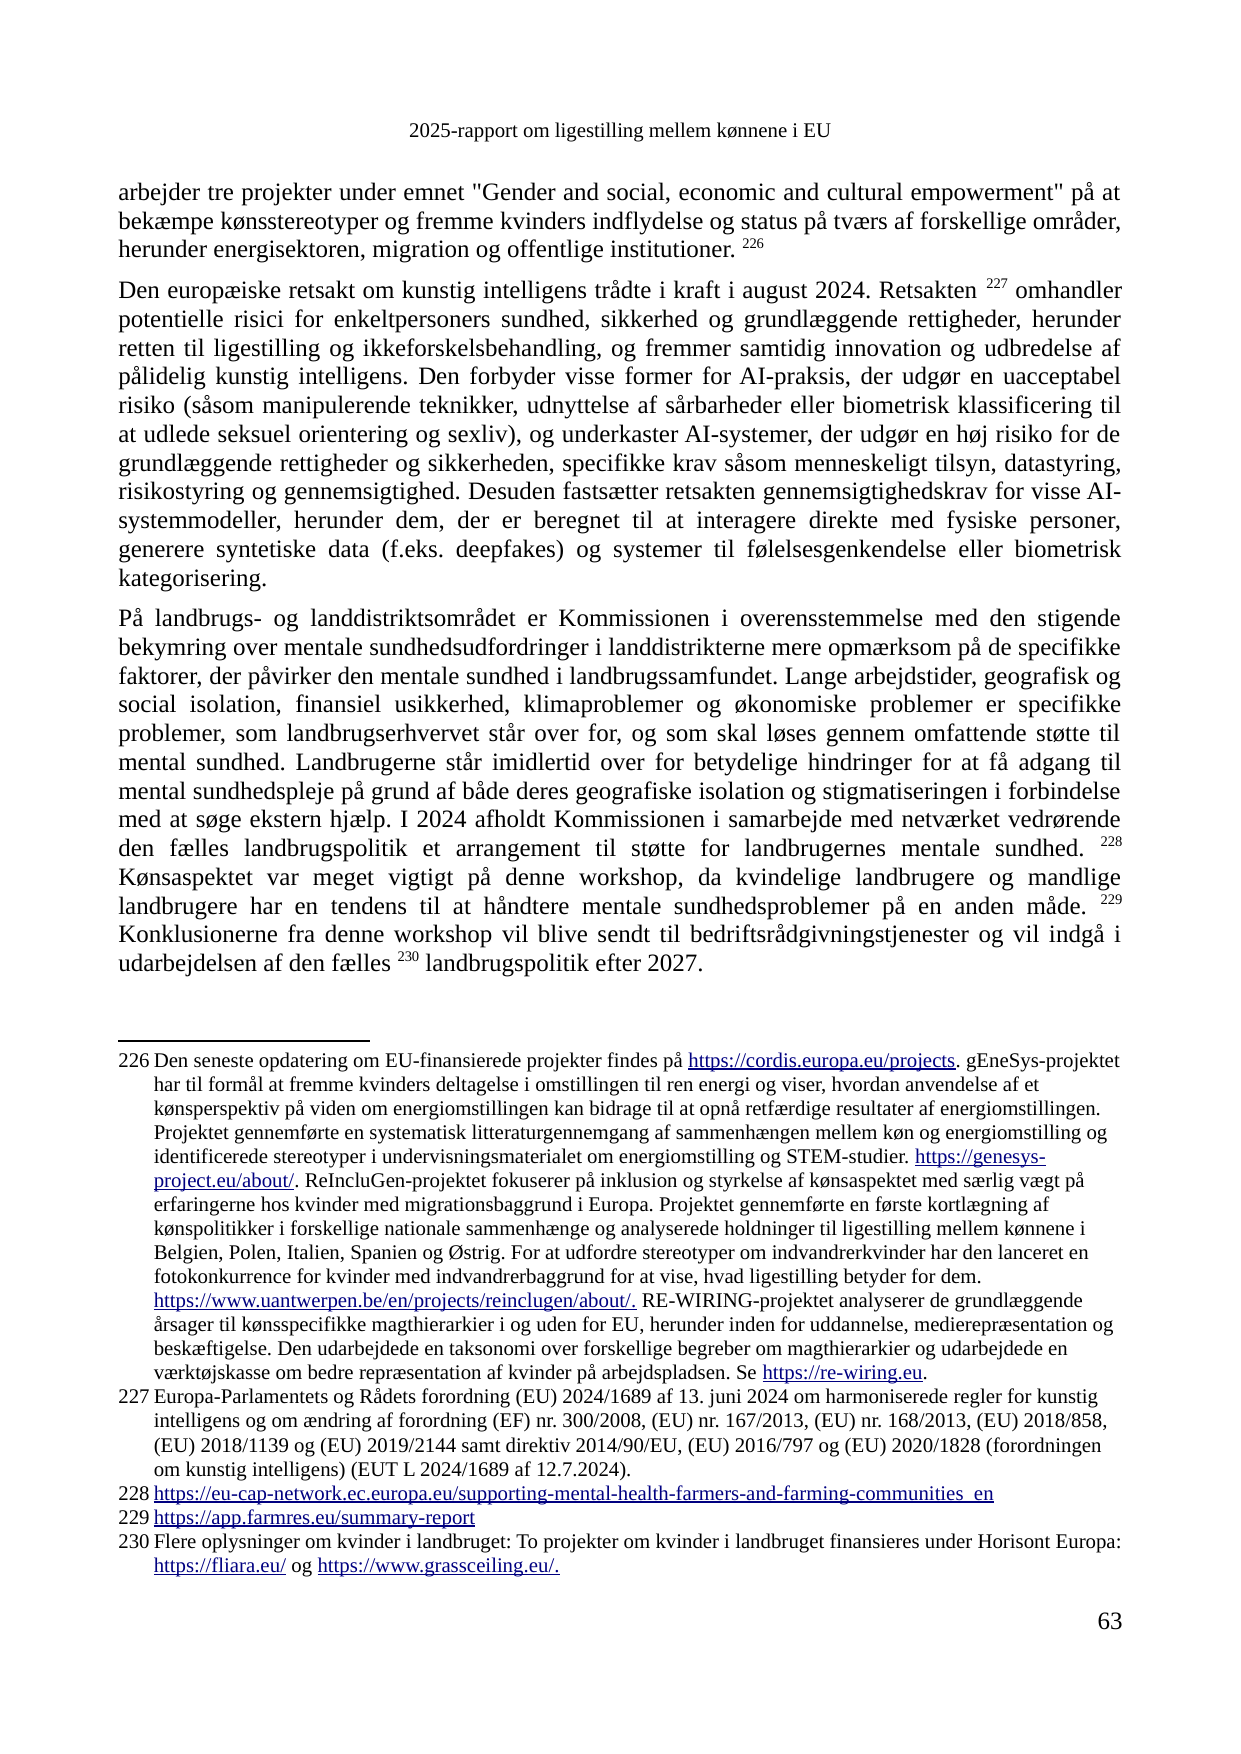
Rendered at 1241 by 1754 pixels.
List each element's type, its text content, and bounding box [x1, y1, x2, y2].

text Med hensyn til ligestilling mellem kønnene inden for kunstig intelligens gjorde fire projekter under indkaldelsen under Horisont Europa-programmet "Bekæmpelse af køn, race og andre skævheder i kunstig intelligens (RIA)" fortsat betydelige fremskridt i 2024 med hensyn til at identificere og afbøde skævheder i AI-systemer. F.eks. har FINDHR-projektet, MAMMOth, BIAS-projektet, og AEQUITAS skabt AI Fairness Cluster, hvis mission er at fremme tilliden til AI-systemer på tværs af forskellige områder, herunder sundhedspleje, finans, menneskelige ressourcer og uddannelse. Inden for disse rammer har de afholdt forskellige workshopper i løbet af 2024, herunder åbningskonferencen for AI Fairness Cluster og en workshop om AI-bias. Desuden arbejder tre projekter under emnet "Gender and social, economic and cultural empowerment" på at bekæmpe kønsstereotyper og fremme kvinders indflydelse og status på tværs af forskellige områder, herunder energisektoren, migration og offentlige institutioner. [118, 177, 1122, 263]
text På landbrugs- og landdistriktsområdet er Kommissionen i overensstemmelse med den stigende bekymring over mentale sundhedsudfordringer i landdistrikterne mere opmærksom på de specifikke faktorer, der påvirker den mentale sundhed i landbrugssamfundet. Lange arbejdstider, geografisk og social isolation, finansiel usikkerhed, klimaproblemer og økonomiske problemer er specifikke problemer, som landbrugserhvervet står over for, og som skal løses gennem omfattende støtte til mental sundhed. Landbrugerne står imidlertid over for betydelige hindringer for at få adgang til mental sundhedspleje på grund af både deres geografiske isolation og stigmatiseringen i forbindelse med at søge ekstern hjælp. I 2024 afholdt Kommissionen i samarbejde med netværket vedrørende den fælles landbrugspolitik et arrangement til støtte for landbrugernes mentale sundhed. Kønsaspektet var meget vigtigt på denne workshop, da kvindelige landbrugere og mandlige landbrugere har en tendens til at håndtere mentale sundhedsproblemer på en anden måde. Konklusionerne fra denne workshop vil blive sendt til bedriftsrådgivningstjenester og vil indgå i udarbejdelsen af den fælles landbrugspolitik efter 2027. [118, 603, 1122, 977]
text Den europæiske retsakt om kunstig intelligens trådte i kraft i august 2024. Retsakten omhandler potentielle risici for enkeltpersoners sundhed, sikkerhed og grundlæggende rettigheder, herunder retten til ligestilling og ikkeforskelsbehandling, og fremmer samtidig innovation og udbredelse af pålidelig kunstig intelligens. Den forbyder visse former for AI-praksis, der udgør en uacceptabel risiko (såsom manipulerende teknikker, udnyttelse af sårbarheder eller biometrisk klassificering til at udlede seksuel orientering og sexliv), og underkaster AI-systemer, der udgør en høj risiko for de grundlæggende rettigheder og sikkerheden, specifikke krav såsom menneskeligt tilsyn, datastyring, risikostyring og gennemsigtighed. Desuden fastsætter retsakten gennemsigtighedskrav for visse AI-systemmodeller, herunder dem, der er beregnet til at interagere direkte med fysiske personer, generere syntetiske data (f.eks. deepfakes) og systemer til følelsesgenkendelse eller biometrisk kategorisering. [118, 275, 1122, 591]
text https://app.farmres.eu/summary-report [118, 1505, 1122, 1529]
text Den seneste opdatering om EU-finansierede projekter findes på https://cordis.europa.eu/projects. gEneSys-projektet har til formål at fremme kvinders deltagelse i omstillingen til ren energi og viser, hvordan anvendelse af et kønsperspektiv på viden om energiomstillingen kan bidrage til at opnå retfærdige resultater af energiomstillingen. Projektet gennemførte en systematisk litteraturgennemgang af sammenhængen mellem køn og energiomstilling og identificerede stereotyper i undervisningsmaterialet om energiomstilling og STEM-studier. https://genesys-project.eu/about/. ReIncluGen-projektet fokuserer på inklusion og styrkelse af kønsaspektet med særlig vægt på erfaringerne hos kvinder med migrationsbaggrund i Europa. Projektet gennemførte en første kortlægning af kønspolitikker i forskellige nationale sammenhænge og analyserede holdninger til ligestilling mellem kønnene i Belgien, Polen, Italien, Spanien og Østrig. For at udfordre stereotyper om indvandrerkvinder har den lanceret en fotokonkurrence for kvinder med indvandrerbaggrund for at vise, hvad ligestilling betyder for dem. https://www.uantwerpen.be/en/projects/reinclugen/about/. RE-WIRING-projektet analyserer de grundlæggende årsager til kønsspecifikke magthierarkier i og uden for EU, herunder inden for uddannelse, medierepræsentation og beskæftigelse. Den udarbejdede en taksonomi over forskellige begreber om magthierarkier og udarbejdede en værktøjskasse om bedre repræsentation af kvinder på arbejdspladsen. Se https://re-wiring.eu. [118, 1047, 1122, 1384]
text Europa-Parlamentets og Rådets forordning (EU) 2024/1689 af 13. juni 2024 om harmoniserede regler for kunstig intelligens og om ændring af forordning (EF) nr. 300/2008, (EU) nr. 167/2013, (EU) nr. 168/2013, (EU) 2018/858, (EU) 2018/1139 og (EU) 2019/2144 samt direktiv 2014/90/EU, (EU) 2016/797 og (EU) 2020/1828 (forordningen om kunstig intelligens) (EUT L 2024/1689 af 12.7.2024). [118, 1384, 1122, 1481]
text Flere oplysninger om kvinder i landbruget: To projekter om kvinder i landbruget finansieres under Horisont Europa: https://fliara.eu/ og https://www.grassceiling.eu/. [118, 1529, 1122, 1577]
text https://eu-cap-network.ec.europa.eu/supporting-mental-health-farmers-and-farming-communities_en [118, 1481, 1122, 1505]
